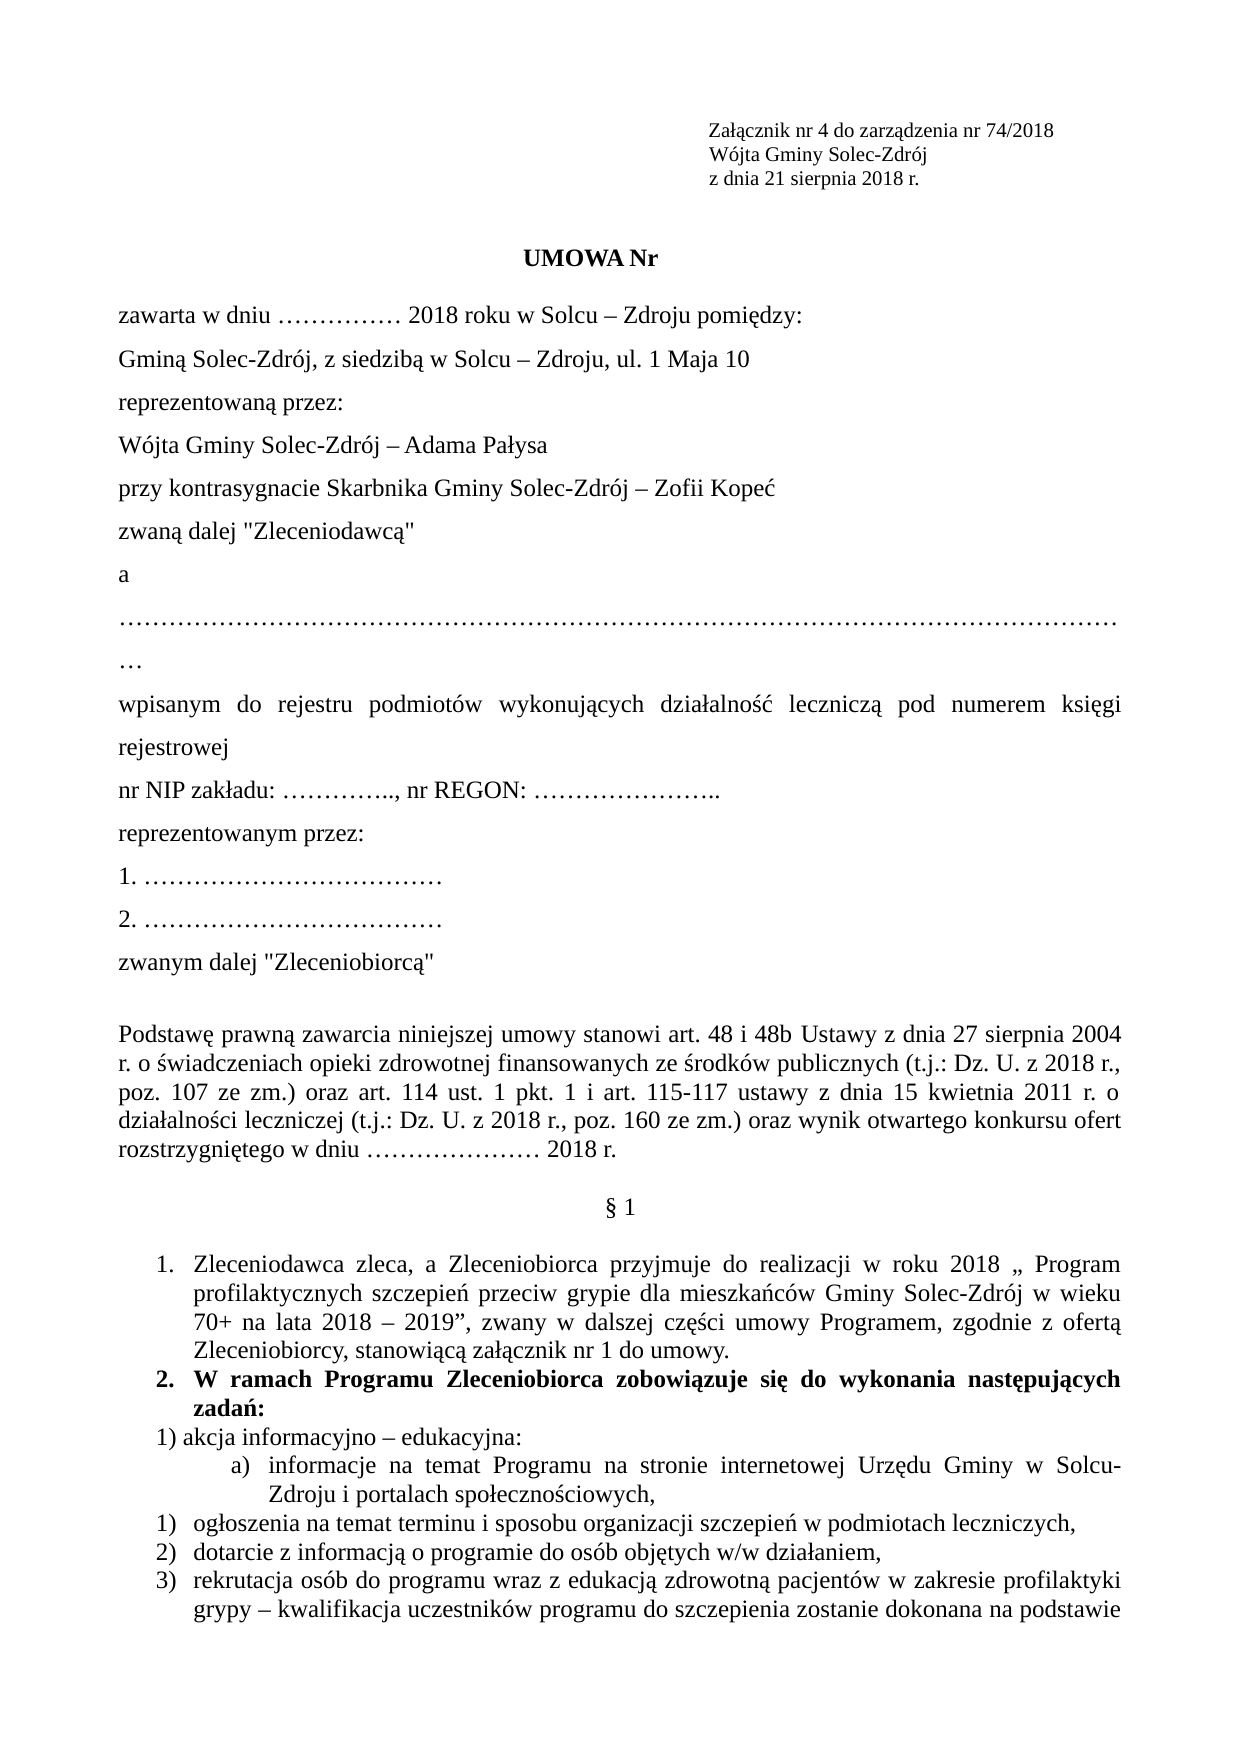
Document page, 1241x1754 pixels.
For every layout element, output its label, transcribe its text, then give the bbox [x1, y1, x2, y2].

text Wójta Gminy Solec-Zdrój [118, 142, 1122, 166]
text zawarta w dniu …………… 2018 roku w Solcu – Zdroju pomiędzy: [118, 301, 1122, 329]
text …………………………………………………………………………………………………………… [118, 602, 1122, 674]
list informacje na temat Programu na stronie internetowej Urzędu Gminy w Solcu-Zdroju i portalach społecznościowych, [231, 1451, 1122, 1508]
list ogłoszenia na temat terminu i sposobu organizacji szczepień w podmiotach leczniczych, [156, 1508, 1122, 1537]
text nr NIP zakładu: ………….., nr REGON: ………………….. [118, 775, 1122, 804]
text Załącznik nr 4 do zarządzenia nr 74/2018 [634, 118, 1122, 142]
list dotarcie z informacją o programie do osób objętych w/w działaniem, [156, 1537, 1122, 1566]
text Wójta Gminy Solec-Zdrój – Adama Pałysa [118, 430, 1122, 459]
text UMOWA Nr [118, 243, 1122, 272]
text 2. ……………………………… [118, 904, 1122, 933]
list rekrutacja osób do programu wraz z edukacją zdrowotną pacjentów w zakresie profilaktyki grypy – kwalifikacja uczestników programu do szczepienia zostanie dokonana na podstawie [156, 1566, 1122, 1623]
text zwanym dalej "Zleceniobiorcą" [118, 947, 1122, 976]
text zwaną dalej "Zleceniodawcą" [118, 516, 1122, 545]
text reprezentowanym przez: [118, 818, 1122, 847]
text § 1 [118, 1192, 1122, 1221]
list W ramach Programu Zleceniobiorca zobowiązuje się do wykonania następujących zadań: [156, 1364, 1122, 1422]
text Gminą Solec-Zdrój, z siedzibą w Solcu – Zdroju, ul. 1 Maja 10 [118, 344, 1122, 372]
text 1) akcja informacyjno – edukacyjna: [156, 1422, 1122, 1451]
text Podstawę prawną zawarcia niniejszej umowy stanowi art. 48 i 48b Ustawy z dnia 27 sierpnia 2004 r. o świadczeniach opieki zdrowotnej finansowanych ze środków publicznych (t.j.: Dz. U. z 2018 r., poz. 107 ze zm.) oraz art. 114 ust. 1 pkt. 1 i art. 115-117 ustawy z dnia 15 kwietnia 2011 r. o działalności leczniczej (t.j.: Dz. U. z 2018 r., poz. 160 ze zm.) oraz wynik otwartego konkursu ofert rozstrzygniętego w dniu ………………… 2018 r. [118, 1019, 1122, 1163]
text a [118, 559, 1122, 588]
text wpisanym do rejestru podmiotów wykonujących działalność leczniczą pod numerem księgi rejestrowej [118, 689, 1122, 761]
text przy kontrasygnacie Skarbnika Gminy Solec-Zdrój – Zofii Kopeć [118, 473, 1122, 502]
text z dnia 21 sierpnia 2018 r. [118, 166, 1122, 190]
text reprezentowaną przez: [118, 387, 1122, 416]
list Zleceniodawca zleca, a Zleceniobiorca przyjmuje do realizacji w roku 2018 „ Program profilaktycznych szczepień przeciw grypie dla mieszkańców Gminy Solec-Zdrój w wieku 70+ na lata 2018 – 2019”, zwany w dalszej części umowy Programem, zgodnie z ofertą Zleceniobiorcy, stanowiącą załącznik nr 1 do umowy. [156, 1249, 1122, 1364]
text 1. ……………………………… [118, 861, 1122, 890]
